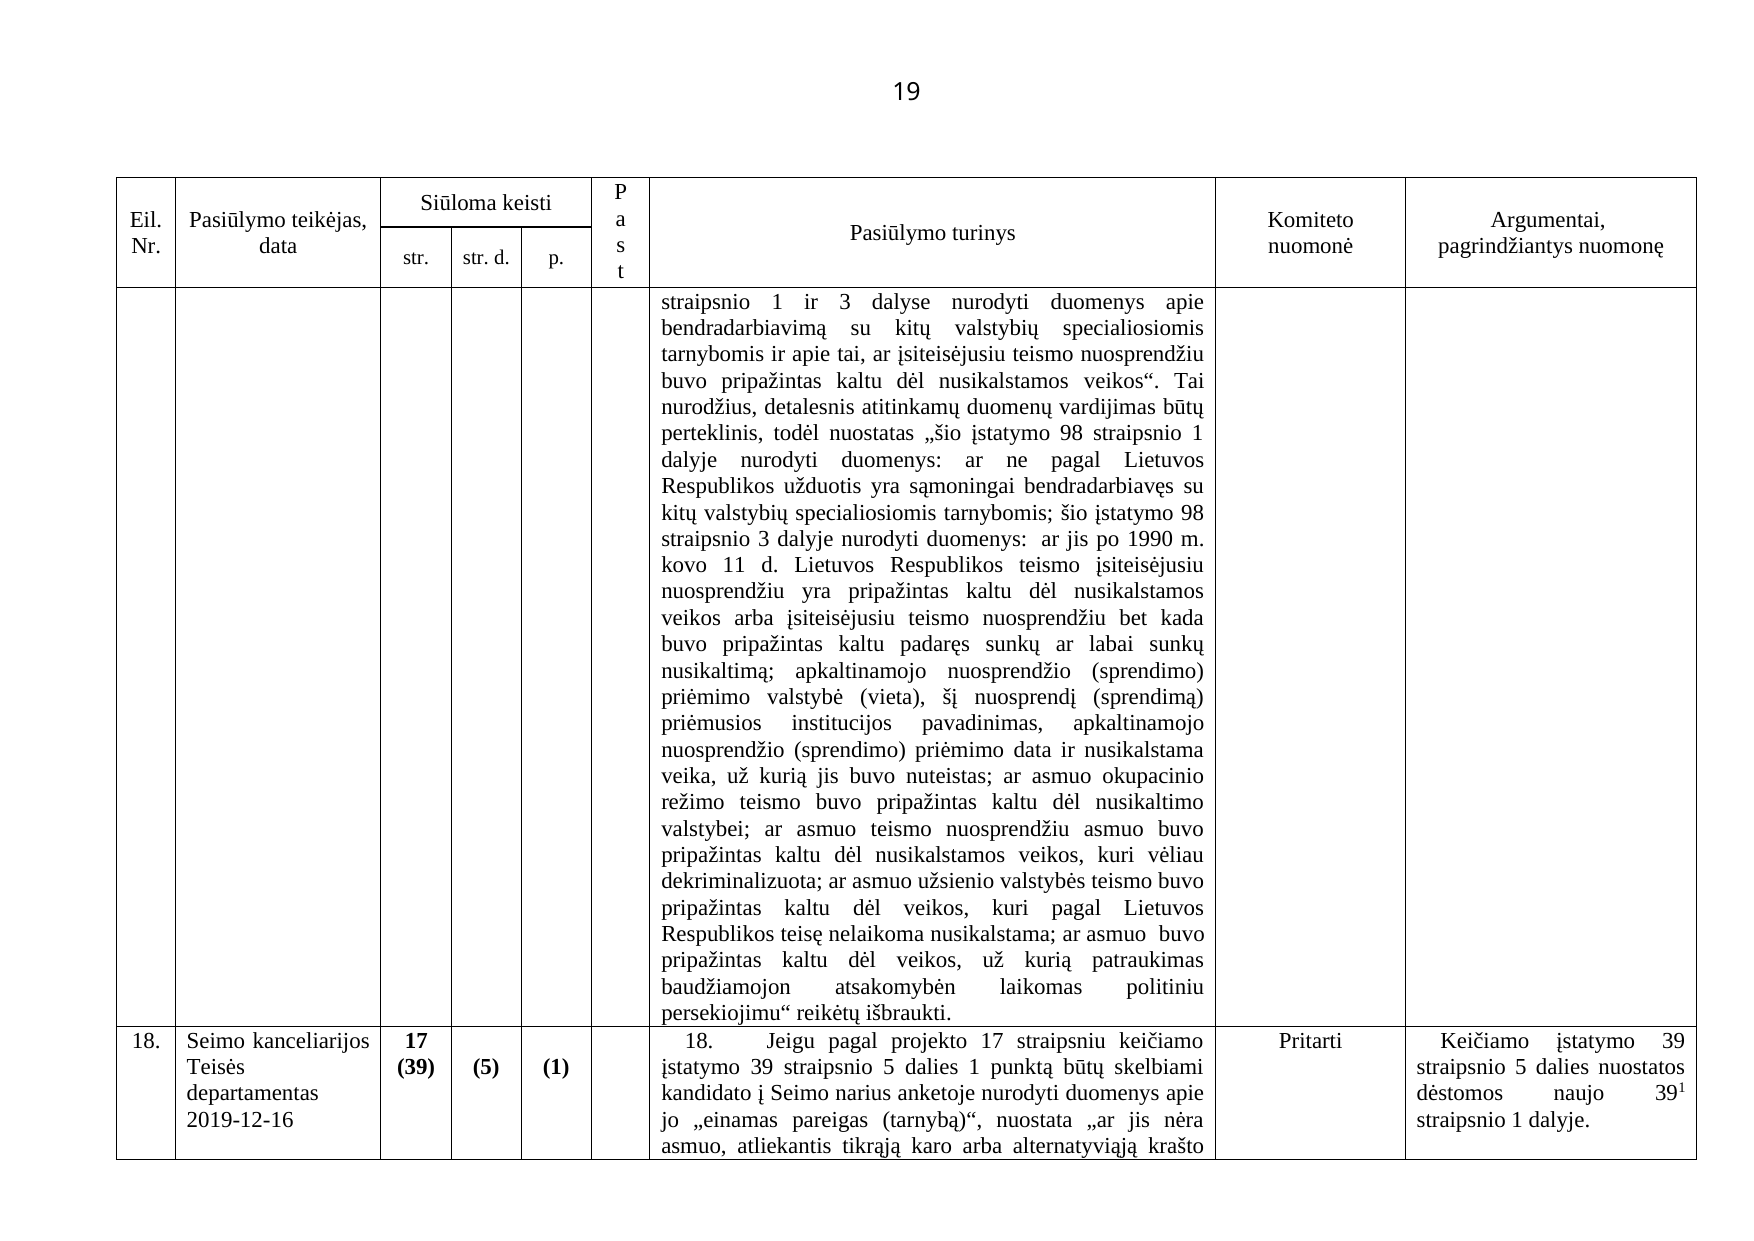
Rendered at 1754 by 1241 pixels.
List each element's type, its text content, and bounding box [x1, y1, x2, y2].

table_cell str. d. [452, 228, 521, 287]
table_cell 18. Jeigu pagal projekto 17 straipsniu keičiamo įstatymo 39 straipsnio 5 dalies 1 punktą būtų skelbiami kandidato į Seimo narius anketoje nurodyti duomenys apie jo „einamas pareigas (tarnybą)“, nuostata „ar jis nėra asmuo, atliekantis tikrąją karo arba alternatyviąją krašto [650, 1027, 1215, 1158]
table_header Pastabos [592, 178, 649, 287]
table_cell [592, 288, 649, 1026]
table_cell str. [381, 228, 451, 287]
table_cell [522, 288, 591, 1026]
table_header Argumentai, pagrindžiantys nuomonę [1406, 178, 1696, 287]
table_cell [117, 288, 175, 1026]
table_cell 18. [117, 1027, 175, 1158]
table_cell (1) [522, 1027, 591, 1158]
table_header Pasiūlymo turinys [650, 178, 1215, 287]
table_cell straipsnio 1 ir 3 dalyse nurodyti duomenys apie bendradarbiavimą su kitų valstybių specialiosiomis tarnybomis ir apie tai, ar įsiteisėjusiu teismo nuosprendžiu buvo pripažintas kaltu dėl nusikalstamos veikos“. Tai nurodžius, detalesnis atitinkamų duomenų vardijimas būtų perteklinis, todėl nuostatas „šio įstatymo 98 straipsnio 1 dalyje nurodyti duomenys: ar ne pagal Lietuvos Respublikos užduotis yra sąmoningai bendradarbiavęs su kitų valstybių specialiosiomis tarnybomis; šio įstatymo 98 straipsnio 3 dalyje nurodyti duomenys: ar jis po 1990 m. kovo 11 d. Lietuvos Respublikos teismo įsiteisėjusiu nuosprendžiu yra pripažintas kaltu dėl nusikalstamos veikos arba įsiteisėjusiu teismo nuosprendžiu bet kada buvo pripažintas kaltu padaręs sunkų ar labai sunkų nusikaltimą; apkaltinamojo nuosprendžio (sprendimo) priėmimo valstybė (vieta), šį nuosprendį (sprendimą) priėmusios institucijos pavadinimas, apkaltinamojo nuosprendžio (sprendimo) priėmimo data ir nusikalstama veika, už kurią jis buvo nuteistas; ar asmuo okupacinio režimo teismo buvo pripažintas kaltu dėl nusikaltimo valstybei; ar asmuo teismo nuosprendžiu asmuo buvo pripažintas kaltu dėl nusikalstamos veikos, kuri vėliau dekriminalizuota; ar asmuo užsienio valstybės teismo buvo pripažintas kaltu dėl veikos, kuri pagal Lietuvos Respublikos teisę nelaikoma nusikalstama; ar asmuo buvo pripažintas kaltu dėl veikos, už kurią patraukimas baudžiamojon atsakomybėn laikomas politiniu persekiojimu“ reikėtų išbraukti. [650, 288, 1215, 1026]
table_header Eil. Nr. [117, 178, 175, 287]
table_cell [381, 288, 451, 1026]
table_header Siūloma keisti [381, 178, 591, 226]
table_cell [452, 288, 521, 1026]
table_cell p. [522, 228, 591, 287]
table_cell [176, 288, 380, 1026]
table_header Komiteto nuomonė [1216, 178, 1405, 287]
table_cell 17 (39) [381, 1027, 451, 1158]
table_cell Pritarti [1216, 1027, 1405, 1158]
table_cell (5) [452, 1027, 521, 1158]
table_header Pasiūlymo teikėjas, data [176, 178, 380, 287]
table_cell [592, 1027, 649, 1158]
table_cell Seimo kanceliarijos Teisės departamentas 2019-12-16 [176, 1027, 380, 1158]
table_cell [1406, 288, 1696, 1026]
table_cell [1216, 288, 1405, 1026]
table_cell Keičiamo įstatymo 39 straipsnio 5 dalies nuostatos dėstomos naujo 391 straipsnio 1 dalyje. [1406, 1027, 1696, 1158]
